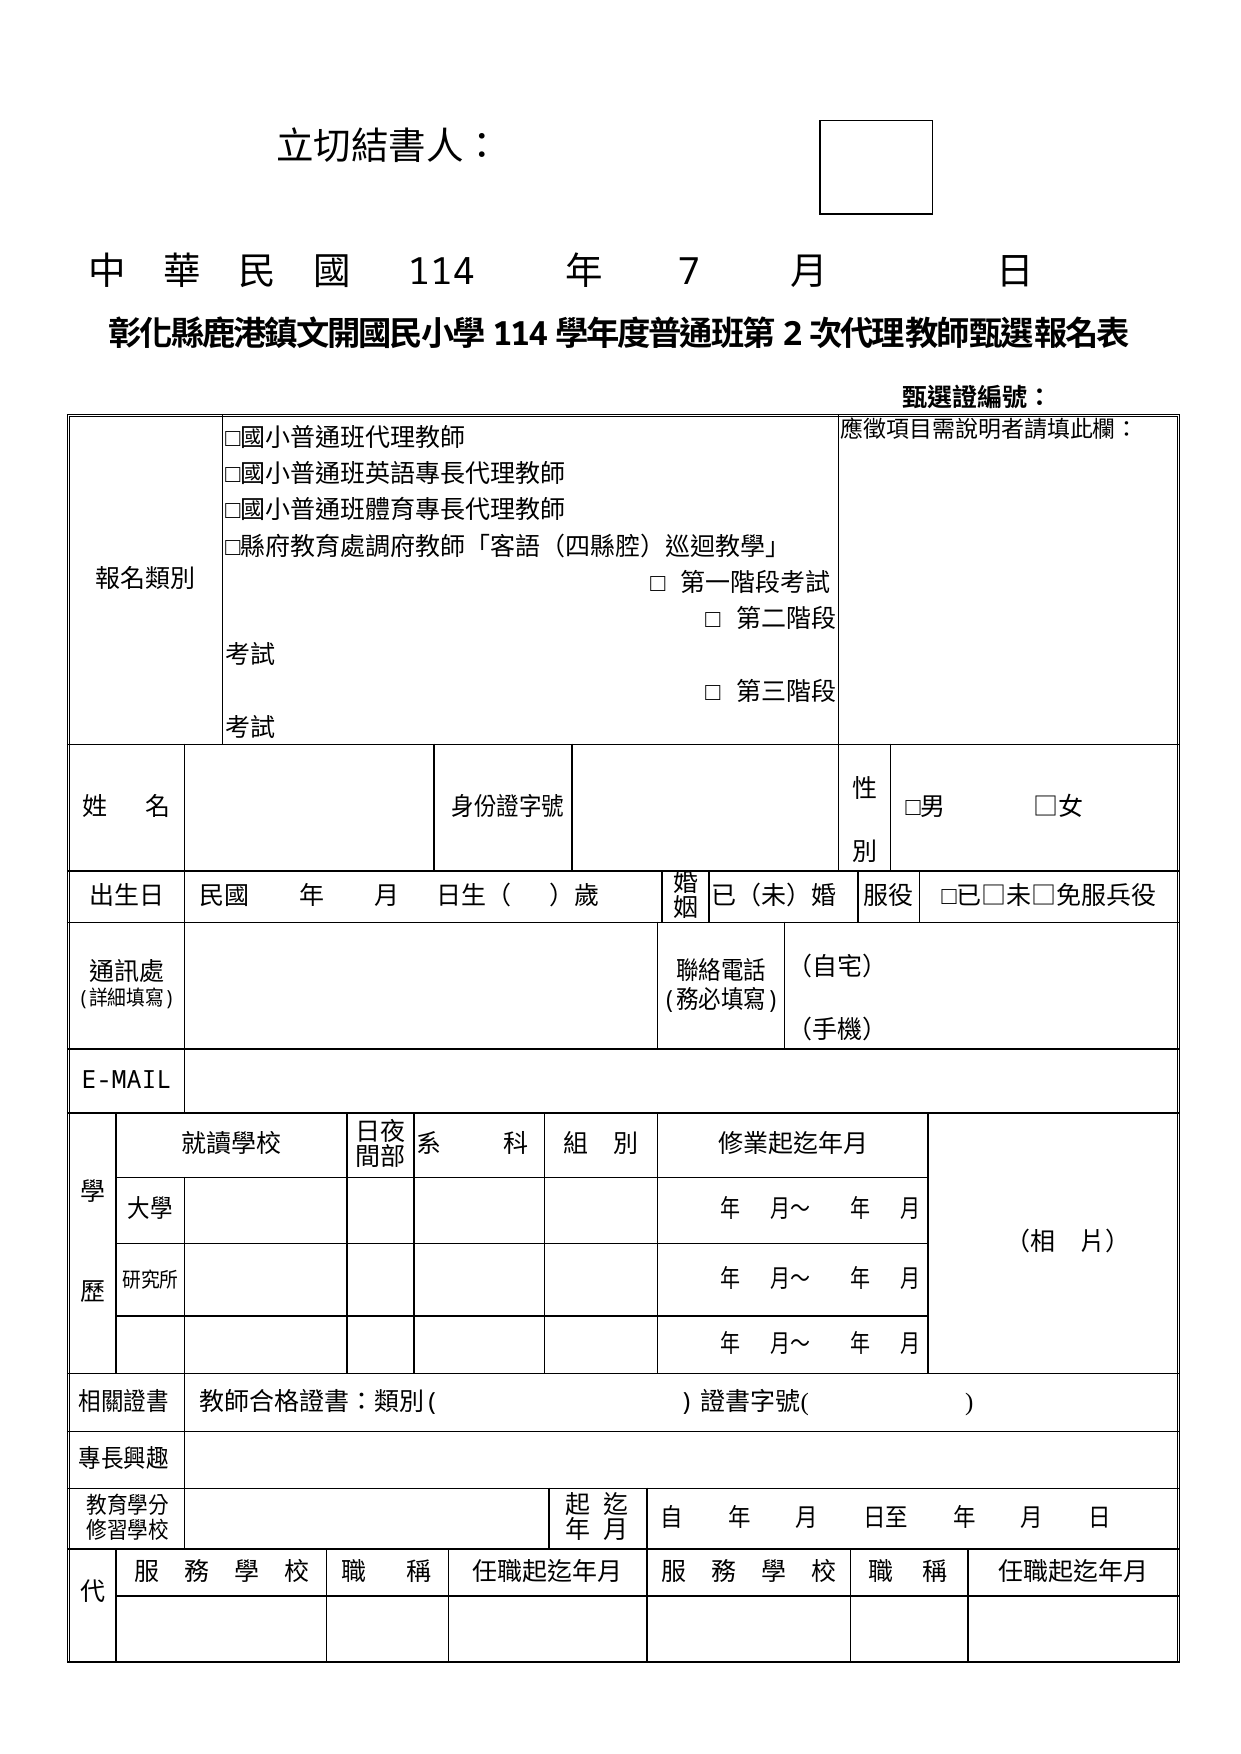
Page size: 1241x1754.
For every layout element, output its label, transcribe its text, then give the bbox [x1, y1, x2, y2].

table_cell [62, 1315, 67, 1372]
table_cell [62, 1112, 67, 1177]
table_cell [327, 1597, 448, 1661]
table_cell [545, 1244, 657, 1315]
table_cell [185, 745, 433, 870]
text 彰化縣鹿港鎮文開國民小學114學年度普通班第2次代理教師甄選報名表 [89, 289, 1152, 352]
table_cell 服 務 學 校 [117, 1550, 326, 1595]
table_cell [62, 1431, 67, 1488]
table_cell 年 月～ 年 月 [658, 1178, 927, 1242]
table_cell [185, 1050, 1177, 1112]
table_cell [185, 1178, 346, 1242]
table_cell 自 年 月 日至 年 月 日 [648, 1489, 1177, 1548]
table_cell [449, 1597, 646, 1661]
table_cell [648, 1597, 850, 1661]
text 甄選證編號： [89, 352, 1152, 414]
table_cell 姓 名 [70, 745, 184, 870]
table_cell [117, 1597, 326, 1661]
table_cell 研究所 [117, 1244, 184, 1315]
table_cell [62, 1373, 67, 1431]
table_cell 性 別 [839, 745, 890, 870]
table_cell [545, 1317, 657, 1372]
table_cell [185, 1317, 346, 1372]
text 中 華 民 國 114 年 7 月 日 [89, 227, 1152, 289]
table_cell [348, 1244, 413, 1315]
table_cell 起 迄 年 月 [550, 1489, 646, 1548]
table_cell [415, 1178, 544, 1242]
table_header □國小普通班代理教師 □國小普通班英語專長代理教師 □國小普通班體育專長代理教師 □縣府教育處調府教師「客語（四縣腔）巡迴教學」 □ 第一階段考試 □ 第二階段考試 □ 第三階段考試 [223, 417, 838, 743]
table_cell [62, 1548, 67, 1595]
table_cell [62, 870, 67, 922]
table_cell 教育學分 修習學校 [70, 1489, 184, 1548]
table_cell 就讀學校 [117, 1114, 346, 1177]
table_cell 教師合格證書：類別( ) 證書字號( ) [185, 1374, 1177, 1431]
table_cell 大學 [117, 1178, 184, 1242]
table_cell [117, 1317, 184, 1372]
table_cell 專長興趣 [70, 1432, 184, 1488]
table_cell 已（未）婚 [710, 872, 857, 922]
table_cell 民國 年 月 日生（ ）歲 [185, 872, 661, 922]
table_cell [62, 922, 67, 1048]
table_cell □男 □女 [891, 745, 1177, 870]
text 立切結書人： [89, 102, 1152, 164]
table_cell E-MAIL [70, 1050, 184, 1112]
table_cell [545, 1178, 657, 1242]
table_cell 學 歷 [70, 1114, 115, 1372]
table_cell [62, 1177, 67, 1242]
table_cell 身份證字號 [435, 745, 571, 870]
table_cell 年 月～ 年 月 [658, 1317, 927, 1372]
table_header [62, 414, 67, 743]
table_cell □已□未□免服兵役 [920, 872, 1177, 922]
table_cell （自宅） （手機） [785, 923, 1177, 1048]
table_cell 任職起迄年月 [449, 1550, 646, 1595]
table_cell [185, 923, 657, 1048]
table_cell [62, 1595, 67, 1661]
table_cell 職 稱 [327, 1550, 448, 1595]
table_cell [62, 744, 67, 870]
table_cell 通訊處 (詳細填寫) [70, 923, 184, 1048]
table_cell 任職起迄年月 [969, 1550, 1177, 1595]
table_cell [851, 1597, 967, 1661]
table_cell [62, 1488, 67, 1548]
table_cell [185, 1244, 346, 1315]
table_cell [573, 745, 838, 870]
table_cell 代 理 經 歷 [70, 1550, 115, 1661]
table_cell [62, 1243, 67, 1315]
table_cell [348, 1178, 413, 1242]
table_cell 組 別 [545, 1114, 657, 1177]
table_cell [415, 1317, 544, 1372]
table_cell 年 月～ 年 月 [658, 1244, 927, 1315]
table_cell [185, 1489, 548, 1548]
table_cell 服 務 學 校 [648, 1550, 850, 1595]
table_cell [185, 1432, 1177, 1488]
table_cell （相 片） [929, 1114, 1177, 1372]
table_cell [415, 1244, 544, 1315]
table_cell 聯絡電話 (務必填寫) [658, 923, 784, 1048]
table_cell [62, 1048, 67, 1112]
table_cell 職 稱 [851, 1550, 967, 1595]
table_cell 出生日 [70, 872, 184, 922]
table_cell 日夜 間部 [348, 1114, 413, 1177]
table_header 報名類別 [70, 417, 222, 743]
table_header 應徵項目需說明者請填此欄： [839, 417, 1177, 743]
table_cell [348, 1317, 413, 1372]
table_cell 修業起迄年月 [658, 1114, 927, 1177]
table_cell 系 科 [415, 1114, 544, 1177]
table_cell 婚 姻 [663, 872, 708, 922]
table_cell 相關證書 [70, 1374, 184, 1431]
table_cell [969, 1597, 1177, 1661]
table_cell 服役 [859, 872, 919, 922]
